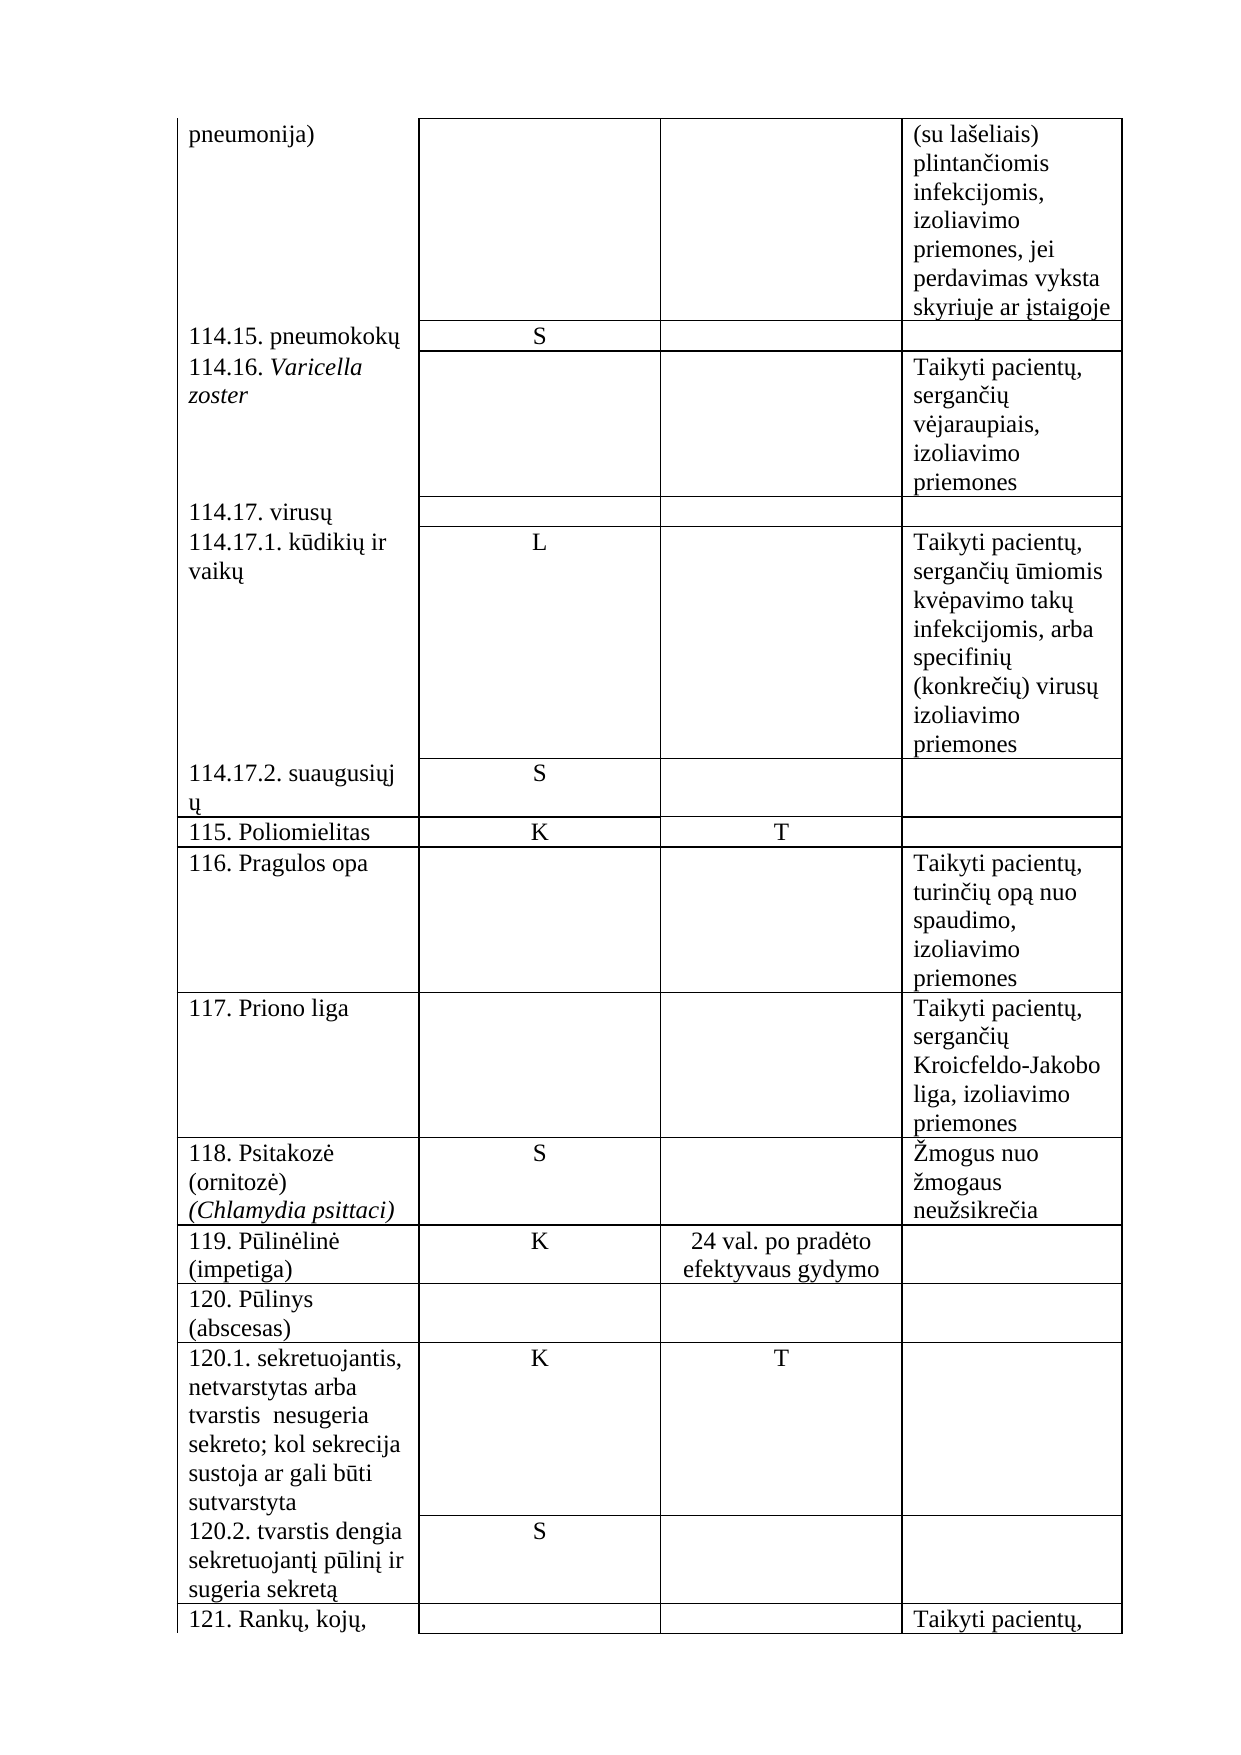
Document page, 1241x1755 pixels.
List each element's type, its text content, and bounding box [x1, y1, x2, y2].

table_cell [661, 1604, 901, 1632]
table_cell K [420, 1343, 660, 1515]
table_cell [661, 1138, 901, 1224]
table_cell 121. Rankų, kojų, [178, 1604, 418, 1632]
table_cell 117. Priono liga [178, 993, 418, 1136]
table_cell Žmogus nuo žmogaus neužsikrečia [903, 1138, 1121, 1224]
table_cell [661, 1284, 901, 1342]
table_cell 114.17.1. kūdikių ir vaikų [178, 526, 418, 757]
table_cell S [420, 1516, 660, 1603]
table_cell [661, 527, 901, 757]
table_cell 119. Pūlinėlinė (impetiga) [178, 1226, 418, 1283]
table_cell [661, 119, 901, 320]
table_cell 116. Pragulos opa [178, 848, 418, 992]
table_cell T [661, 1343, 901, 1515]
table_cell [903, 759, 1121, 816]
table_cell L [420, 527, 660, 757]
table_cell [420, 1604, 660, 1632]
table_cell (su lašeliais) plintančiomis infekcijomis, izoliavimo priemones, jei perdavimas vyksta skyriuje ar įstaigoje [903, 119, 1121, 320]
table_cell 120.1. sekretuojantis, netvarstytas arba tvarstis nesugeria sekreto; kol sekrecija sustoja ar gali būti sutvarstyta [178, 1343, 418, 1515]
table_cell [903, 1226, 1121, 1283]
table_cell [661, 497, 901, 526]
table_cell 115. Poliomielitas [178, 818, 418, 846]
table_cell [903, 1284, 1121, 1342]
table_cell [903, 321, 1121, 350]
table_cell [661, 352, 901, 496]
table_cell pneumonija) [178, 118, 418, 320]
table_cell [903, 497, 1121, 526]
table_cell [420, 1284, 660, 1342]
table_cell [420, 848, 660, 992]
table_cell Taikyti pacientų, sergančių vėjaraupiais, izoliavimo priemones [903, 352, 1121, 496]
table_cell [420, 497, 660, 526]
table_cell [903, 818, 1121, 846]
table_cell 24 val. po pradėto efektyvaus gydymo [661, 1226, 901, 1283]
table_cell [661, 848, 901, 992]
table_cell [661, 1516, 901, 1603]
table_cell [420, 993, 660, 1136]
table_cell [420, 352, 660, 496]
table_cell [903, 1343, 1121, 1515]
table_cell 118. Psitakozė (ornitozė) (Chlamydia psittaci) [178, 1138, 418, 1224]
table_cell T [661, 817, 901, 846]
table_cell S [420, 321, 660, 350]
table_cell [661, 993, 901, 1136]
table_cell Taikyti pacientų, sergančių Kroicfeldo-Jakobo liga, izoliavimo priemones [903, 993, 1121, 1136]
table_cell S [420, 1138, 660, 1224]
table_cell 114.17. virusų [178, 496, 418, 526]
table_cell [661, 759, 901, 816]
table_cell Taikyti pacientų, turinčių opą nuo spaudimo, izoliavimo priemones [903, 848, 1121, 992]
table_cell K [420, 818, 660, 846]
table_cell [903, 1516, 1121, 1603]
table_cell S [420, 759, 660, 816]
table_cell 120.2. tvarstis dengia sekretuojantį pūlinį ir sugeria sekretą [178, 1515, 418, 1603]
table_cell [661, 321, 901, 350]
table_cell 120. Pūlinys (abscesas) [178, 1284, 418, 1342]
table_cell Taikyti pacientų, sergančių ūmiomis kvėpavimo takų infekcijomis, arba specifinių (konkrečių) virusų izoliavimo priemones [903, 527, 1121, 757]
table_cell 114.17.2. suaugusiųjų [178, 758, 418, 816]
table_cell Taikyti pacientų, [903, 1604, 1121, 1632]
table_cell [420, 119, 660, 320]
table_cell 114.16. Varicella zoster [178, 350, 418, 496]
table_cell 114.15. pneumokokų [178, 320, 418, 350]
table_cell K [420, 1226, 660, 1283]
